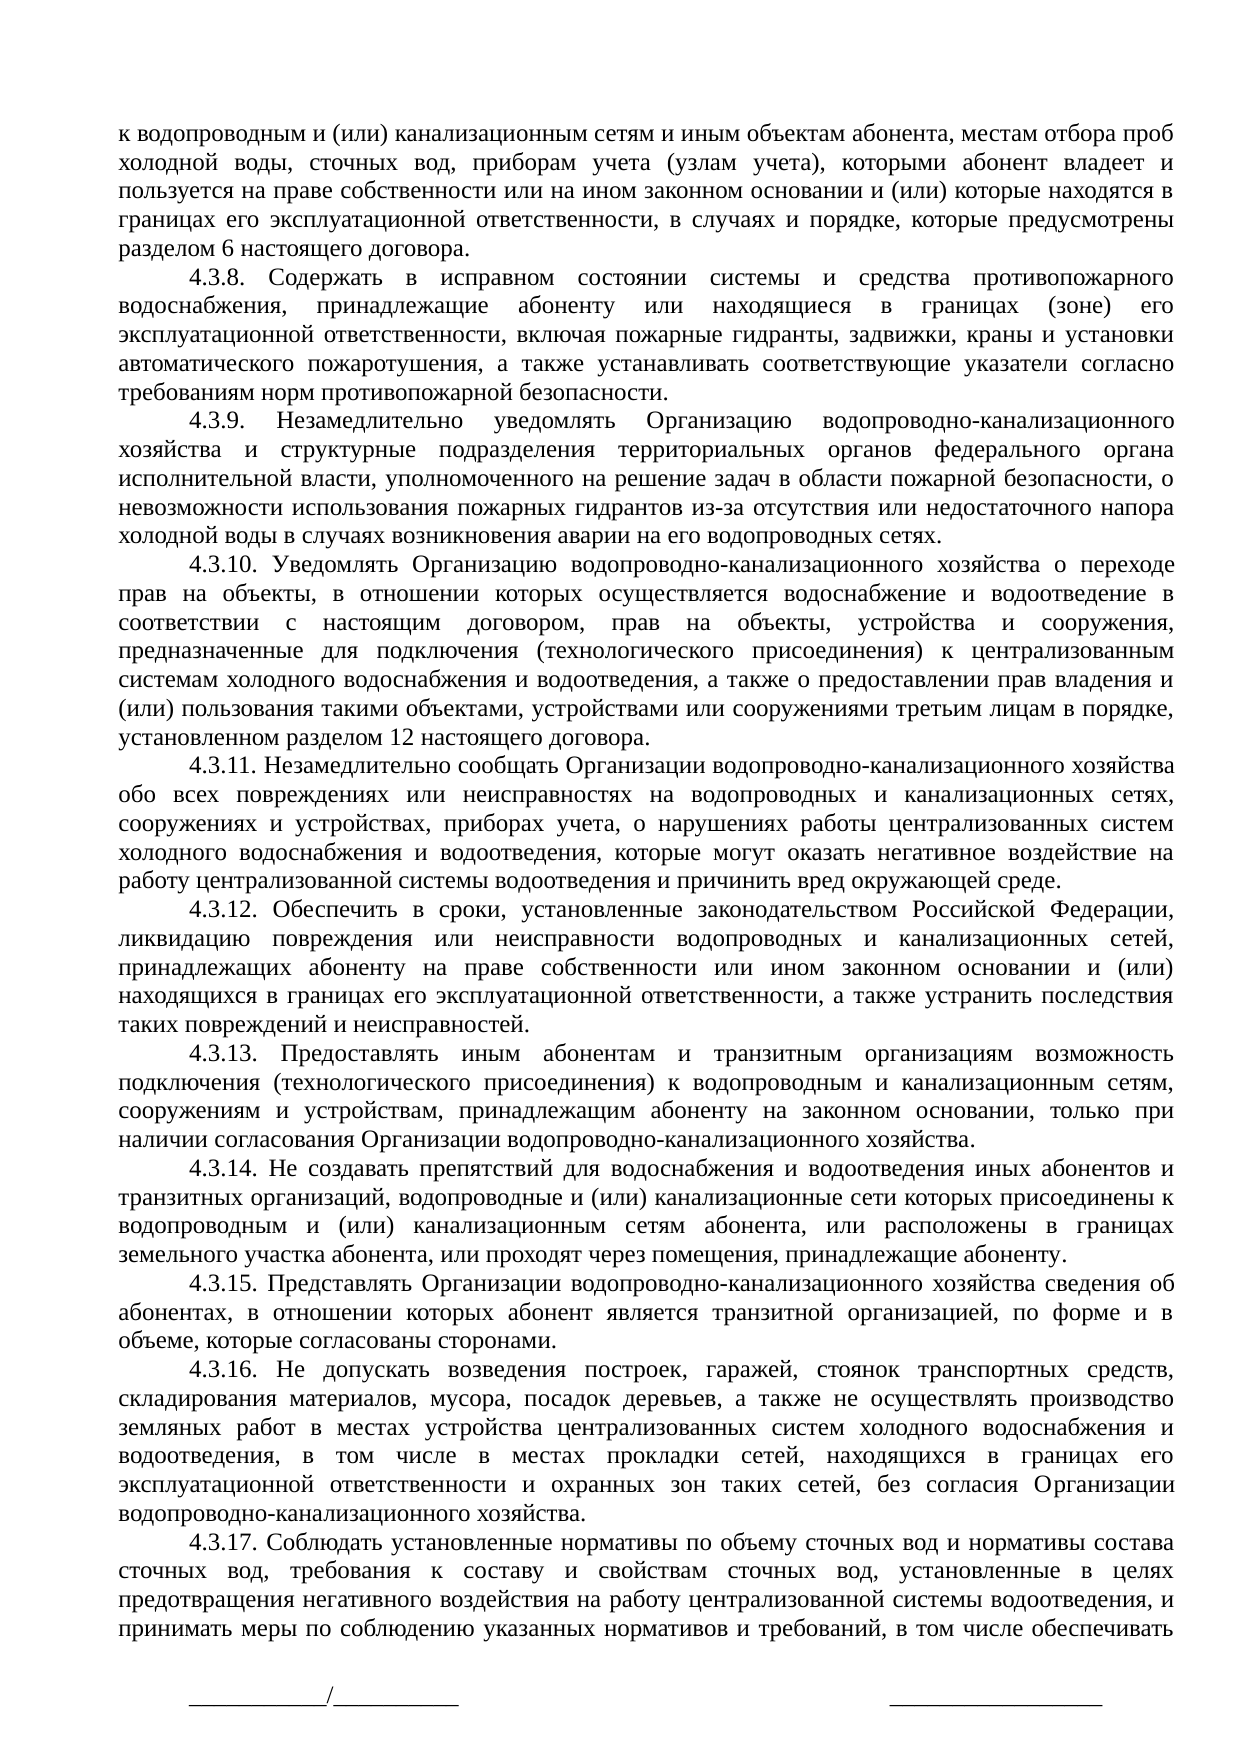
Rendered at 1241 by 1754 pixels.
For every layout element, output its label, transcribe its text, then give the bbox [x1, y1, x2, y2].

text 4.3.14. Не создавать препятствий для водоснабжения и водоотведения иных абонентов и транзитных организаций, водопроводные и (или) канализационные сети которых присоединены к водопроводным и (или) канализационным сетям абонента, или расположены в границах земельного участка абонента, или проходят через помещения, принадлежащие абоненту. [118, 1153, 1175, 1268]
text 4.3.17. Соблюдать установленные нормативы по объему сточных вод и нормативы состава сточных вод, требования к составу и свойствам сточных вод, установленные в целях предотвращения негативного воздействия на работу централизованной системы водоотведения, и принимать меры по соблюдению указанных нормативов и требований, в том числе обеспечивать [118, 1527, 1175, 1642]
text 4.3.10. Уведомлять Организацию водопроводно-канализационного хозяйства о переходе прав на объекты, в отношении которых осуществляется водоснабжение и водоотведение в соответствии с настоящим договором, прав на объекты, устройства и сооружения, предназначенные для подключения (технологического присоединения) к централизованным системам холодного водоснабжения и водоотведения, а также о предоставлении прав владения и (или) пользования такими объектами, устройствами или сооружениями третьим лицам в порядке, установленном разделом 12 настоящего договора. [118, 549, 1175, 751]
text 4.3.11. Незамедлительно сообщать Организации водопроводно-канализационного хозяйства обо всех повреждениях или неисправностях на водопроводных и канализационных сетях, сооружениях и устройствах, приборах учета, о нарушениях работы централизованных систем холодного водоснабжения и водоотведения, которые могут оказать негативное воздействие на работу централизованной системы водоотведения и причинить вред окружающей среде. [118, 751, 1175, 894]
text 4.3.15. Представлять Организации водопроводно-канализационного хозяйства сведения об абонентах, в отношении которых абонент является транзитной организацией, по форме и в объеме, которые согласованы сторонами. [118, 1268, 1175, 1354]
text 4.3.16. Не допускать возведения построек, гаражей, стоянок транспортных средств, складирования материалов, мусора, посадок деревьев, а также не осуществлять производство земляных работ в местах устройства централизованных систем холодного водоснабжения и водоотведения, в том числе в местах прокладки сетей, находящихся в границах его эксплуатационной ответственности и охранных зон таких сетей, без согласия Организации водопроводно-канализационного хозяйства. [118, 1354, 1175, 1527]
text 4.3.9. Незамедлительно уведомлять Организацию водопроводно-канализационного хозяйства и структурные подразделения территориальных органов федерального органа исполнительной власти, уполномоченного на решение задач в области пожарной безопасности, о невозможности использования пожарных гидрантов из-за отсутствия или недостаточного напора холодной воды в случаях возникновения аварии на его водопроводных сетях. [118, 406, 1175, 549]
text 4.3.13. Предоставлять иным абонентам и транзитным организациям возможность подключения (технологического присоединения) к водопроводным и канализационным сетям, сооружениям и устройствам, принадлежащим абоненту на законном основании, только при наличии согласования Организации водопроводно-канализационного хозяйства. [118, 1038, 1175, 1153]
text 4.3.8. Содержать в исправном состоянии системы и средства противопожарного водоснабжения, принадлежащие абоненту или находящиеся в границах (зоне) его эксплуатационной ответственности, включая пожарные гидранты, задвижки, краны и установки автоматического пожаротушения, а также устанавливать соответствующие указатели согласно требованиям норм противопожарной безопасности. [118, 262, 1175, 406]
text 4.3.12. Обеспечить в сроки, установленные законодательством Российской Федерации, ликвидацию повреждения или неисправности водопроводных и канализационных сетей, принадлежащих абоненту на праве собственности или ином законном основании и (или) находящихся в границах его эксплуатационной ответственности, а также устранить последствия таких повреждений и неисправностей. [118, 894, 1175, 1038]
text к водопроводным и (или) канализационным сетям и иным объектам абонента, местам отбора проб холодной воды, сточных вод, приборам учета (узлам учета), которыми абонент владеет и пользуется на праве собственности или на ином законном основании и (или) которые находятся в границах его эксплуатационной ответственности, в случаях и порядке, которые предусмотрены разделом 6 настоящего договора. [118, 118, 1175, 262]
